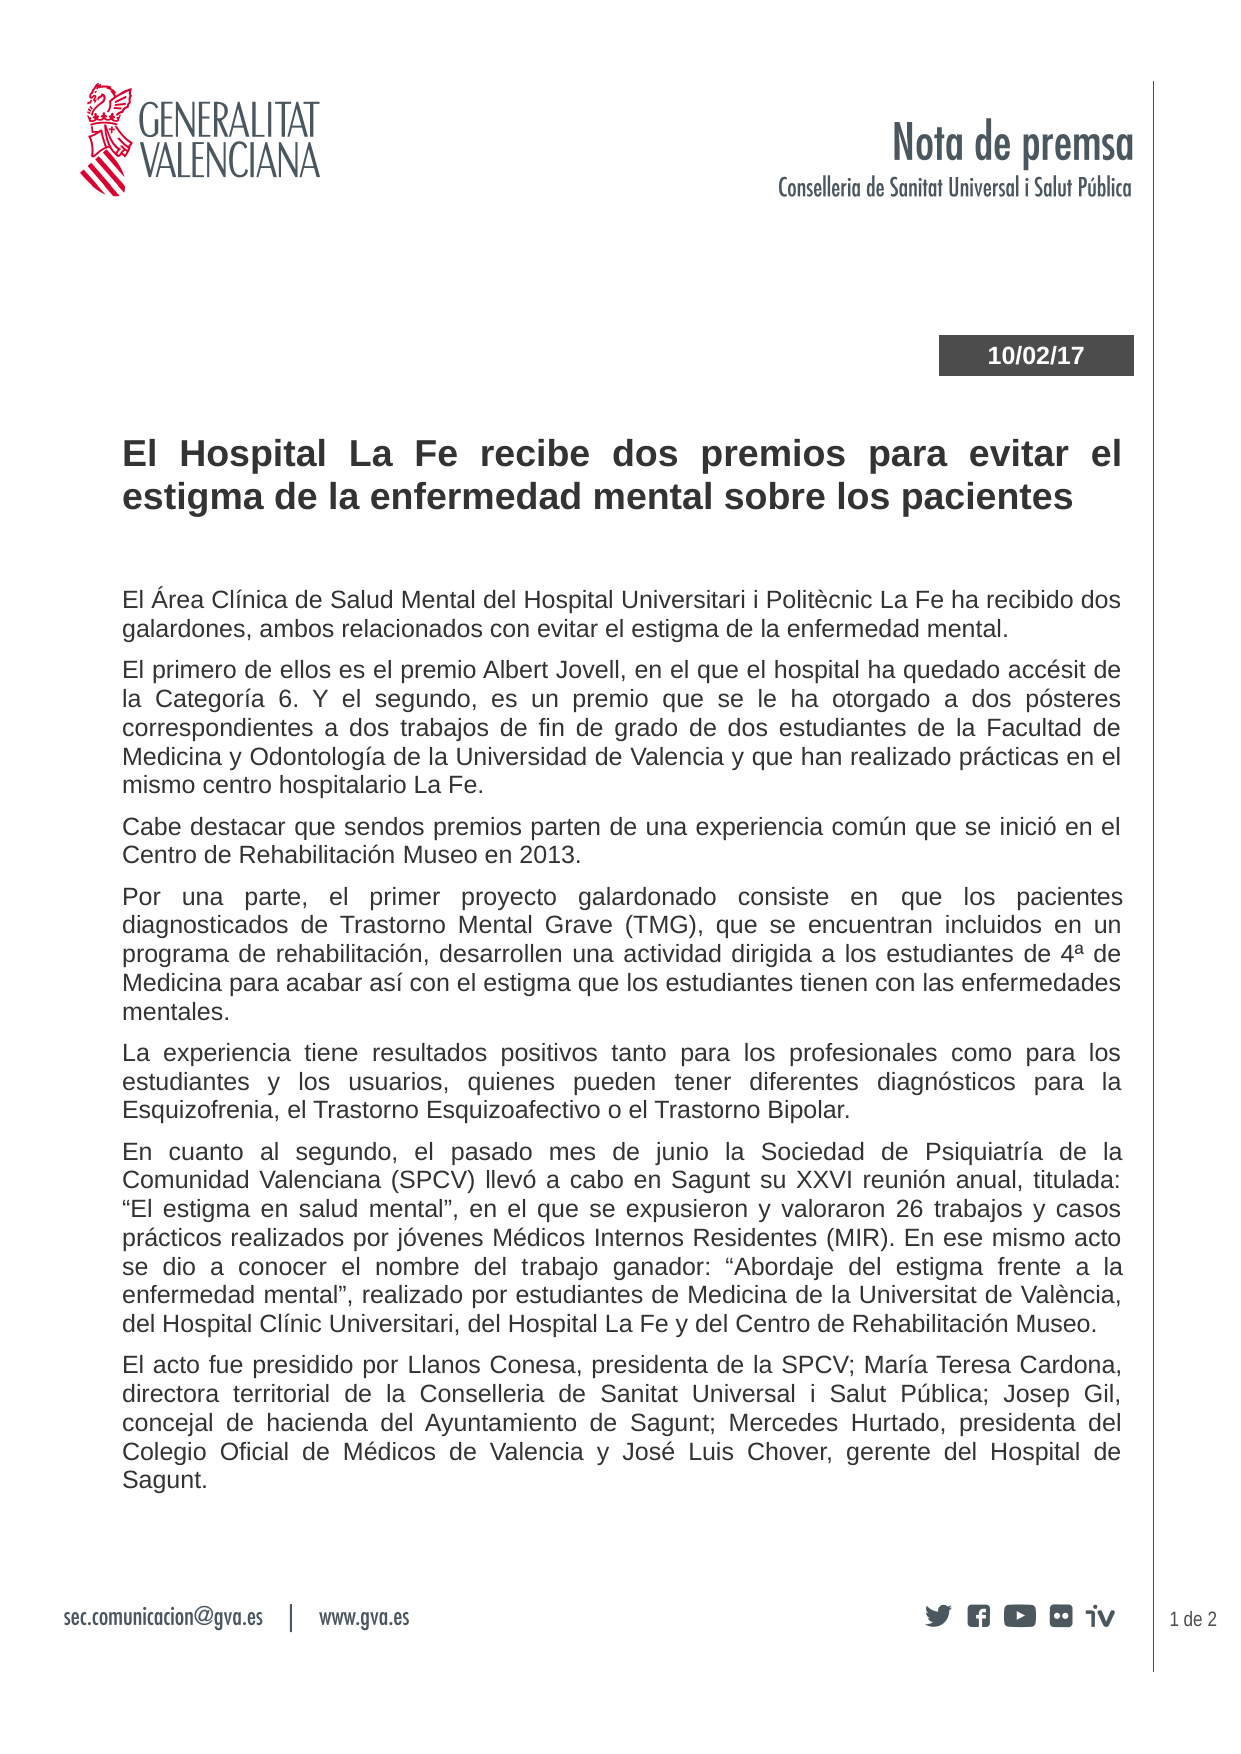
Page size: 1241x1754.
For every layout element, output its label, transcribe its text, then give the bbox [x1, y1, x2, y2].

table_header 02/10/17 [940, 336, 1133, 375]
picture [0, 1582, 1241, 1754]
text En cuanto al segundo, el pasado mes de junio la Sociedad de Psiquiatría de la Comunidad Valenciana (SPCV) llevó a cabo en Sagunt su XXVI reunión anual, titulada: “El estigma en salud mental”, en el que se expusieron y valoraron 26 trabajos y casos prácticos realizados por jóvenes Médicos Internos Residentes (MIR). En ese mismo acto se dio a conocer el nombre del trabajo ganador: “Abordaje del estigma frente a la enfermedad mental”, realizado por estudiantes de Medicina de la Universitat de València, del Hospital Clínic Universitari, del Hospital La Fe y del Centro de Rehabilitación Museo. [122, 1137, 1123, 1338]
text El Área Clínica de Salud Mental del Hospital Universitari i Politècnic La Fe ha recibido dos galardones, ambos relacionados con evitar el estigma de la enfermedad mental. [122, 585, 1123, 643]
table_header [122, 335, 939, 375]
text Cabe destacar que sendos premios parten de una experiencia común que se inició en el Centro de Rehabilitación Museo en 2013. [122, 812, 1123, 869]
text El primero de ellos es el premio Albert Jovell, en el que el hospital ha quedado accésit de la Categoría 6. Y el segundo, es un premio que se le ha otorgado a dos pósteres correspondientes a dos trabajos de fin de grado de dos estudiantes de la Facultad de Medicina y Odontología de la Universidad de Valencia y que han realizado prácticas en el mismo centro hospitalario La Fe. [122, 655, 1123, 799]
text El acto fue presidido por Llanos Conesa, presidenta de la SPCV; María Teresa Cardona, directora territorial de la Conselleria de Sanitat Universal i Salut Pública; Josep Gil, concejal de hacienda del Ayuntamiento de Sagunt; Mercedes Hurtado, presidenta del Colegio Oficial de Médicos de Valencia y José Luis Chover, gerente del Hospital de Sagunt. [122, 1350, 1123, 1494]
text El Hospital La Fe recibe dos premios para evitar el estigma de la enfermedad mental sobre los pacientes [122, 431, 1123, 517]
text La experiencia tiene resultados positivos tanto para los profesionales como para los estudiantes y los usuarios, quienes pueden tener diferentes diagnósticos para la Esquizofrenia, el Trastorno Esquizoafectivo o el Trastorno Bipolar. [122, 1038, 1123, 1124]
text Por una parte, el primer proyecto galardonado consiste en que los pacientes diagnosticados de Trastorno Mental Grave (TMG), que se encuentran incluidos en un programa de rehabilitación, desarrollen una actividad dirigida a los estudiantes de 4ª de Medicina para acabar así con el estigma que los estudiantes tienen con las enfermedades mentales. [122, 882, 1123, 1025]
picture [0, 0, 1241, 278]
